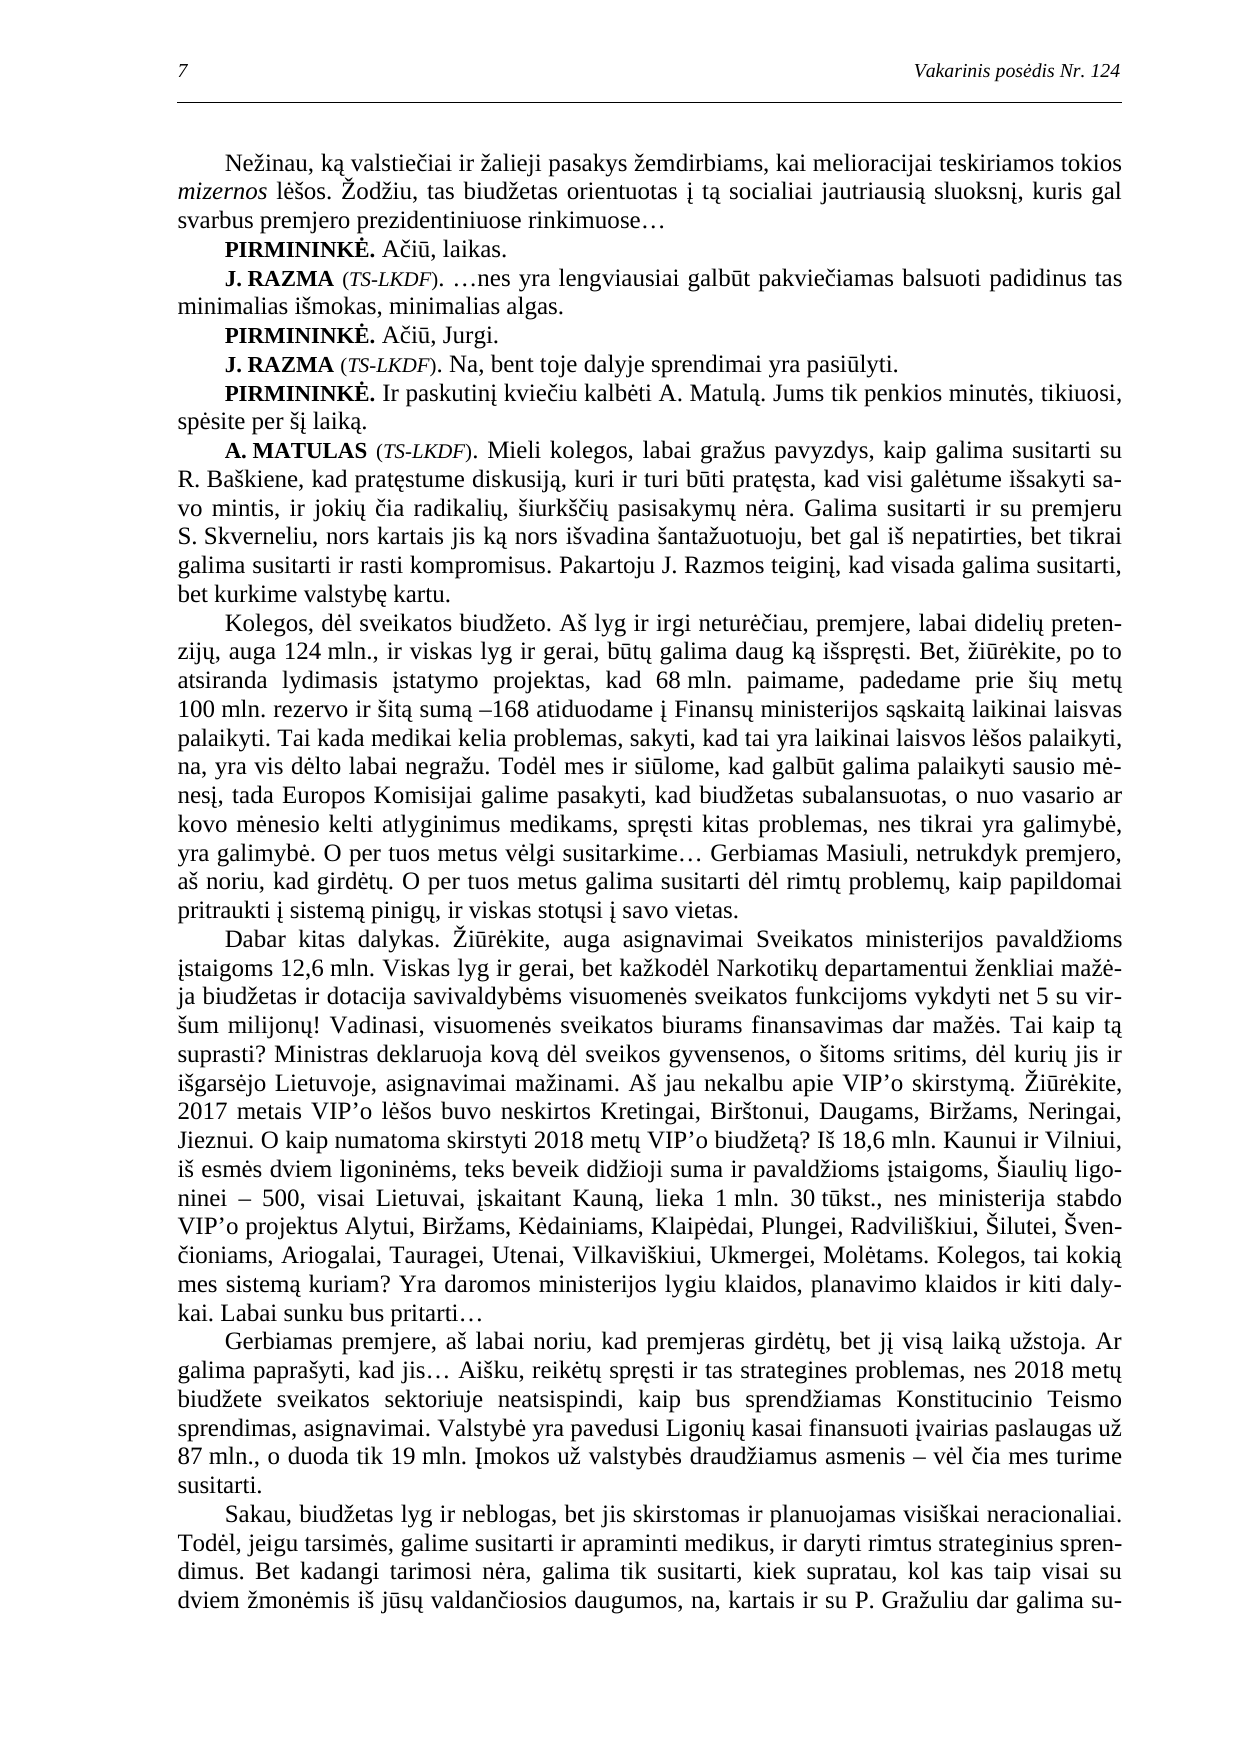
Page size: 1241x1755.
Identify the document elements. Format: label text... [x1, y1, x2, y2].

text Sa­kau, biu­dže­tas lyg ir ne­blo­gas, bet jis skirs­to­mas ir pla­nuo­ja­mas vi­siš­kai ne­ra­cio­na­liai. To­dėl, jei­gu tar­si­mės, ga­li­me su­si­tar­ti ir ap­ra­min­ti me­di­kus, ir da­ry­ti rim­tus stra­te­gi­nius spren­di­mus. Bet ka­dan­gi ta­ri­mo­si nė­ra, ga­li­ma tik su­si­tar­ti, kiek su­pra­tau, kol kas taip vi­sai su dviem žmo­nė­mis iš jū­sų val­dan­čio­sios dau­gu­mos, na, kar­tais ir su P. Gra­žu­liu dar ga­li­ma su­ [177, 1499, 1122, 1614]
text J. RAZMA (TS-LKDF). Na, bent to­je da­ly­je spren­di­mai yra pa­siū­ly­ti. [177, 349, 1122, 378]
text PIRMININKĖ. Ačiū, Jur­gi. [177, 320, 1122, 349]
text A. MATULAS (TS-LKDF). Mie­li ko­le­gos, la­bai gra­žus pa­vyz­dys, kaip ga­li­ma su­si­tar­ti su R. Baš­kie­ne, kad pra­tęs­tu­me dis­ku­si­ją, ku­ri ir tu­ri bū­ti pra­tęs­ta, kad vi­si ga­lė­tu­me iš­sa­ky­ti sa­vo min­tis, ir jo­kių čia ra­di­ka­lių, šiurkš­čių pa­si­sa­ky­mų nė­ra. Ga­li­ma su­si­tar­ti ir su prem­je­ru S. Skver­ne­liu, nors kar­tais jis ką nors iš­va­di­na šan­ta­žuo­tuo­ju, bet gal iš ne­pa­tir­ties, bet tik­rai ga­li­ma su­si­tar­ti ir ras­ti kom­pro­mi­sus. Pa­kar­to­ju J. Raz­mos tei­gi­nį, kad vi­sa­da ga­li­ma su­si­tar­ti, bet kur­ki­me vals­ty­bę kar­tu. [177, 435, 1122, 608]
text J. RAZMA (TS-LKDF). …nes yra leng­viau­siai gal­būt pa­kvie­čia­mas bal­suo­ti pa­di­di­nus tas mi­ni­ma­lias iš­mo­kas, mi­ni­ma­lias al­gas. [177, 263, 1122, 320]
text PIRMININKĖ. Ačiū, lai­kas. [177, 234, 1122, 263]
text Da­bar ki­tas da­ly­kas. Žiū­rė­ki­te, au­ga asig­na­vi­mai Svei­ka­tos mi­nis­te­ri­jos pa­val­džioms įstai­goms 12,6 mln. Vis­kas lyg ir ge­rai, bet kaž­ko­dėl Nar­ko­ti­kų de­par­ta­men­tui žen­kliai ma­žė­ja biu­dže­tas ir do­ta­ci­ja sa­vi­val­dy­bėms vi­suo­me­nės svei­ka­tos funk­ci­joms vyk­dy­ti net 5 su vir­šum mi­li­jo­nų! Va­di­na­si, vi­suo­me­nės svei­ka­tos biu­rams fi­nan­sa­vi­mas dar ma­žės. Tai kaip tą su­pras­ti? Mi­nist­ras de­kla­ruo­ja ko­vą dėl svei­kos gy­ven­se­nos, o ši­toms sri­tims, dėl ku­rių jis ir iš­gar­sė­jo Lie­tu­vo­je, asig­na­vi­mai ma­ži­na­mi. Aš jau ne­kal­bu apie VIP’o skirs­ty­mą. Žiū­rė­ki­te, 2017 me­tais VIP’o lė­šos bu­vo ne­skir­tos Kre­tin­gai, Birš­to­nui, Dau­gams, Bir­žams, Ne­rin­gai, Jiez­nui. O kaip nu­ma­to­ma skirs­ty­ti 2018 me­tų VIP’o biu­dže­tą? Iš 18,6 mln. Kau­nui ir Vil­niui, iš es­mės dviem li­go­ni­nėms, teks be­veik di­džio­ji su­ma ir pa­val­džioms įstai­goms, Šiau­lių li­go­ni­nei – 500, vi­sai Lie­tu­vai, įskai­tant Kau­ną, lie­ka 1 mln. 30 tūkst., nes mi­nis­te­ri­ja stab­do VIP’o pro­jek­tus Aly­tui, Bir­žams, Kė­dai­niams, Klai­pė­dai, Plun­gei, Rad­vi­liš­kiui, Ši­lu­tei, Šven­čio­niams, Ario­ga­lai, Tau­ra­gei, Ute­nai, Vil­ka­viš­kiui, Uk­mer­gei, Mo­lė­tams. Ko­le­gos, tai ko­kią mes sis­te­mą ku­riam? Yra da­ro­mos mi­nis­te­ri­jos ly­giu klai­dos, pla­na­vi­mo klai­dos ir ki­ti da­ly­kai. La­bai sun­ku bus pri­tar­ti… [177, 924, 1122, 1326]
text Ne­ži­nau, ką vals­tie­čiai ir ža­lie­ji pa­sa­kys žem­dir­biams, kai me­lio­ra­ci­jai te­ski­ria­mos to­kios mi­zer­nos lė­šos. Žo­džiu, tas biu­dže­tas orien­tuo­tas į tą so­cia­liai jaut­riau­sią sluoks­nį, ku­ris gal svar­bus prem­je­ro pre­zi­den­ti­niuo­se rin­ki­muo­se… [177, 148, 1122, 234]
text Ger­bia­mas prem­je­re, aš la­bai no­riu, kad prem­je­ras gir­dė­tų, bet jį vi­są lai­ką už­sto­ja. Ar ga­li­ma pa­pra­šy­ti, kad jis… Aiš­ku, rei­kė­tų spręs­ti ir tas stra­te­gi­nes pro­ble­mas, nes 2018 me­tų biu­dže­te svei­ka­tos sek­to­riu­je neat­si­spin­di, kaip bus spren­džia­mas Kon­sti­tu­ci­nio Teis­mo spren­di­mas, asig­na­vi­mai. Vals­ty­bė yra pa­ve­du­si Li­go­nių ka­sai fi­nan­suo­ti įvai­rias pa­slau­gas už 87 mln., o duo­da tik 19 mln. Įmo­kos už vals­ty­bės drau­džia­mus as­me­nis – vėl čia mes tu­ri­me su­si­tar­ti. [177, 1326, 1122, 1499]
text PIRMININKĖ. Ir pas­ku­ti­nį kvie­čiu kal­bė­ti A. Ma­tu­lą. Jums tik pen­kios mi­nu­tės, ti­kiuo­si, spė­si­te per šį lai­ką. [177, 378, 1122, 435]
text Ko­le­gos, dėl svei­ka­tos biu­dže­to. Aš lyg ir ir­gi ne­tu­rė­čiau, prem­je­re, la­bai di­de­lių pre­ten­zi­jų, au­ga 124 mln., ir vis­kas lyg ir ge­rai, bū­tų ga­li­ma daug ką iš­spręs­ti. Bet, žiū­rė­ki­te, po to at­si­ran­da ly­di­ma­sis įsta­ty­mo pro­jek­tas, kad 68 mln. pa­ima­me, pa­de­da­me prie šių me­tų 100 mln. re­zer­vo ir ši­tą su­mą –168 ati­duo­da­me į Fi­nan­sų mi­nis­te­ri­jos są­skai­tą lai­ki­nai lais­vas pa­lai­ky­ti. Tai ka­da me­di­kai ke­lia pro­ble­mas, sa­ky­ti, kad tai yra lai­ki­nai lais­vos lė­šos pa­lai­ky­ti, na, yra vis dėl­to la­bai ne­gra­žu. To­dėl mes ir siū­lo­me, kad gal­būt ga­li­ma pa­lai­ky­ti sau­sio mė­ne­sį, ta­da Eu­ro­pos Ko­mi­si­jai ga­li­me pa­sa­ky­ti, kad biu­dže­tas su­ba­lan­suo­tas, o nuo va­sa­rio ar ko­vo mė­ne­sio kel­ti at­ly­gi­ni­mus me­di­kams, spręs­ti ki­tas pro­ble­mas, nes tik­rai yra ga­li­my­bė, yra ga­li­my­bė. O per tuos me­tus vėl­gi su­si­tar­ki­me… Ger­bia­mas Ma­siu­li, ne­truk­dyk prem­je­ro, aš no­riu, kad gir­dė­tų. O per tuos me­tus ga­li­ma su­si­tar­ti dėl rim­tų pro­ble­mų, kaip pa­pil­do­mai pri­trauk­ti į sis­te­mą pi­ni­gų, ir vis­kas sto­tų­si į sa­vo vie­tas. [177, 608, 1122, 924]
